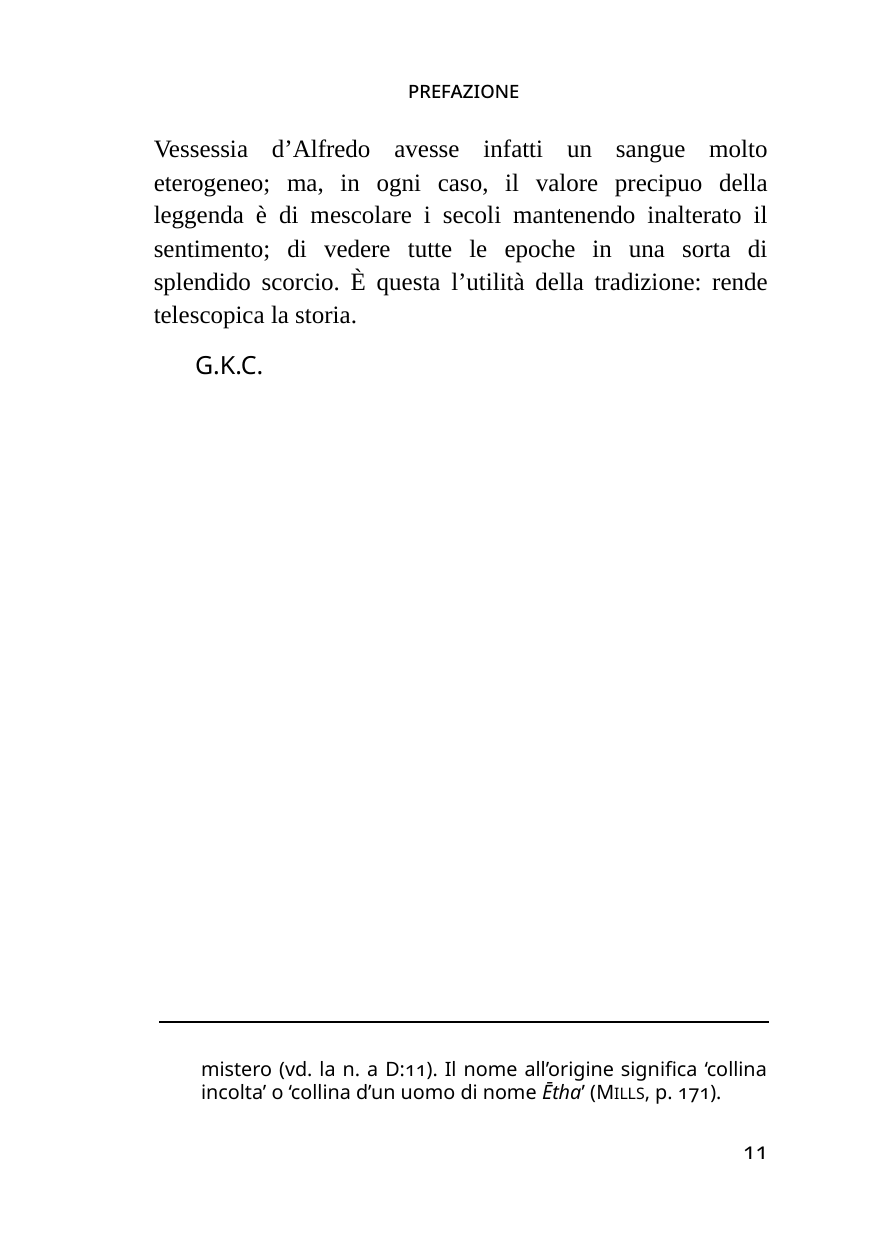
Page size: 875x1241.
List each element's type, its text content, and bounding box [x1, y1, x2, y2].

text G.K.C. [165, 347, 774, 381]
text Vessessia d’Alfredo avesse infatti un sangue molto eterogeneo; ma, in ogni caso, il valore precipuo della leggenda è di mescolare i secoli mantenendo inalterato il sentimento; di vedere tutte le epoche in una sorta di splendido scorcio. È questa l’utilità della tradizione: rende telescopica la storia. [153, 134, 768, 328]
text mistero (vd. la n. a D:11). Il nome all’origine significa ‘collina incolta’ o ‘collina d’un uomo di nome Ētha’ (Mills, p. 171). [159, 1057, 768, 1106]
